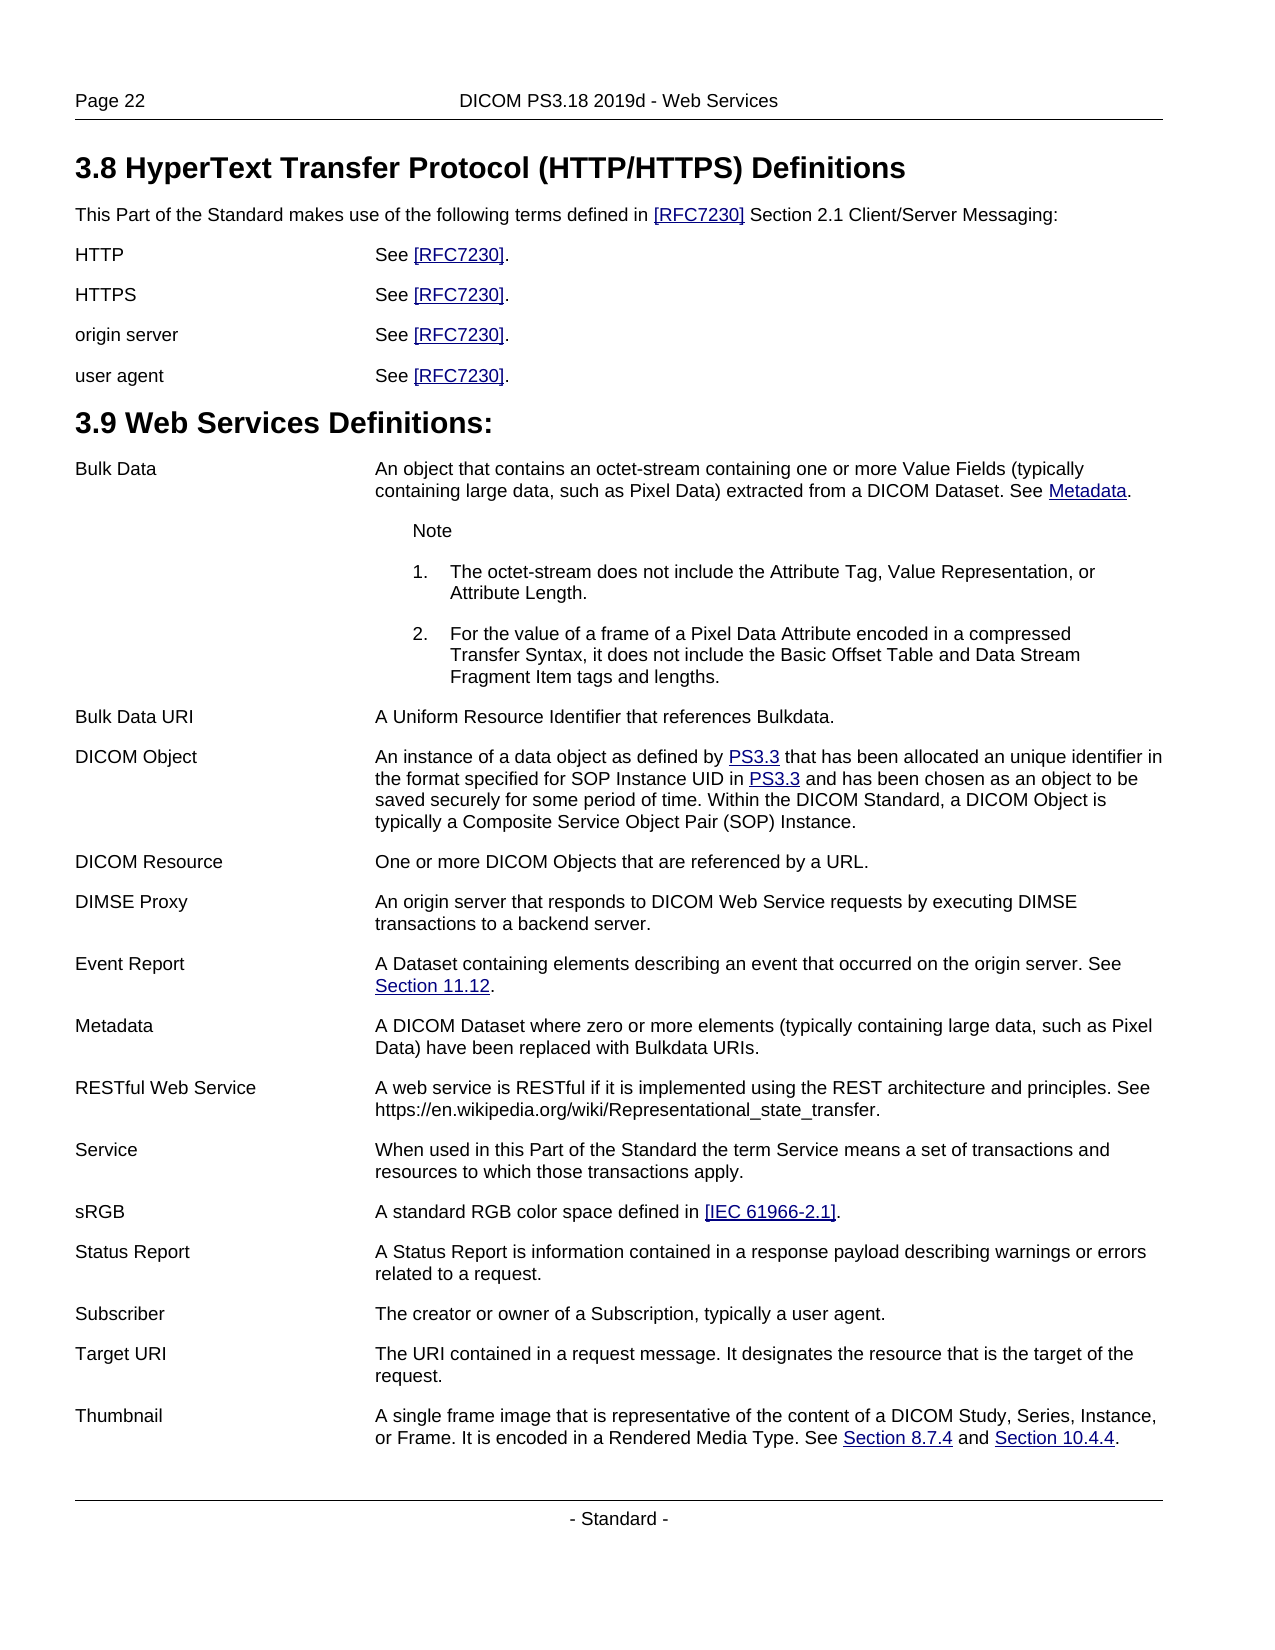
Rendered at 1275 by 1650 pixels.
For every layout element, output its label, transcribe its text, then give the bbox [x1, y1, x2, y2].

text Bulk Data An object that contains an octet-stream containing one or more Value Fields (typically containing large data, such as Pixel Data) extracted from a DICOM Dataset. See Metadata. [75, 458, 1162, 501]
text HTTP See [RFC7230]. [75, 244, 1162, 265]
text 2. For the value of a frame of a Pixel Data Attribute encoded in a compressed Transfer Syntax, it does not include the Basic Offset Table and Data Stream Fragment Item tags and lengths. [412, 622, 1125, 687]
text origin server See [RFC7230]. [75, 324, 1162, 346]
text Event Report A Dataset containing elements describing an event that occurred on the origin server. See Section 11.12. [75, 953, 1162, 996]
text RESTful Web Service A web service is RESTful if it is implemented using the REST architecture and principles. See https://en.wikipedia.org/wiki/Representational_state_transfer. [75, 1077, 1162, 1120]
text Metadata A DICOM Dataset where zero or more elements (typically containing large data, such as Pixel Data) have been replaced with Bulkdata URIs. [75, 1015, 1162, 1058]
text This Part of the Standard makes use of the following terms defined in [RFC7230] Section 2.1 Client/Server Messaging: [75, 203, 1162, 225]
text DIMSE Proxy An origin server that responds to DICOM Web Service requests by executing DIMSE transactions to a backend server. [75, 891, 1162, 934]
text sRGB A standard RGB color space defined in [IEC 61966-2.1]. [75, 1201, 1162, 1222]
text user agent See [RFC7230]. [75, 364, 1162, 386]
text HTTPS See [RFC7230]. [75, 284, 1162, 306]
text Service When used in this Part of the Standard the term Service means a set of transactions and resources to which those transactions apply. [75, 1139, 1162, 1182]
text Status Report A Status Report is information contained in a response payload describing warnings or errors related to a request. [75, 1241, 1162, 1284]
text 3.8 HyperText Transfer Protocol (HTTP/HTTPS) Definitions [75, 150, 1162, 184]
text DICOM Resource One or more DICOM Objects that are referenced by a URL. [75, 851, 1162, 873]
text Bulk Data URI A Uniform Resource Identifier that references Bulkdata. [75, 706, 1162, 727]
text Thumbnail A single frame image that is representative of the content of a DICOM Study, Series, Instance, or Frame. It is encoded in a Rendered Media Type. See Section 8.7.4 and Section 10.4.4. [75, 1405, 1162, 1448]
text 1. The octet-stream does not include the Attribute Tag, Value Representation, or Attribute Length. [412, 560, 1125, 603]
text 3.9 Web Services Definitions: [75, 405, 1162, 439]
text DICOM Object An instance of a data object as defined by PS3.3 that has been allocated an unique identifier in the format specified for SOP Instance UID in PS3.3 and has been chosen as an object to be saved securely for some period of time. Within the DICOM Standard, a DICOM Object is typically a Composite Service Object Pair (SOP) Instance. [75, 746, 1162, 832]
text Target URI The URI contained in a request message. It designates the resource that is the target of the request. [75, 1343, 1162, 1386]
text Note [412, 520, 1125, 542]
text Subscriber The creator or owner of a Subscription, typically a user agent. [75, 1303, 1162, 1324]
